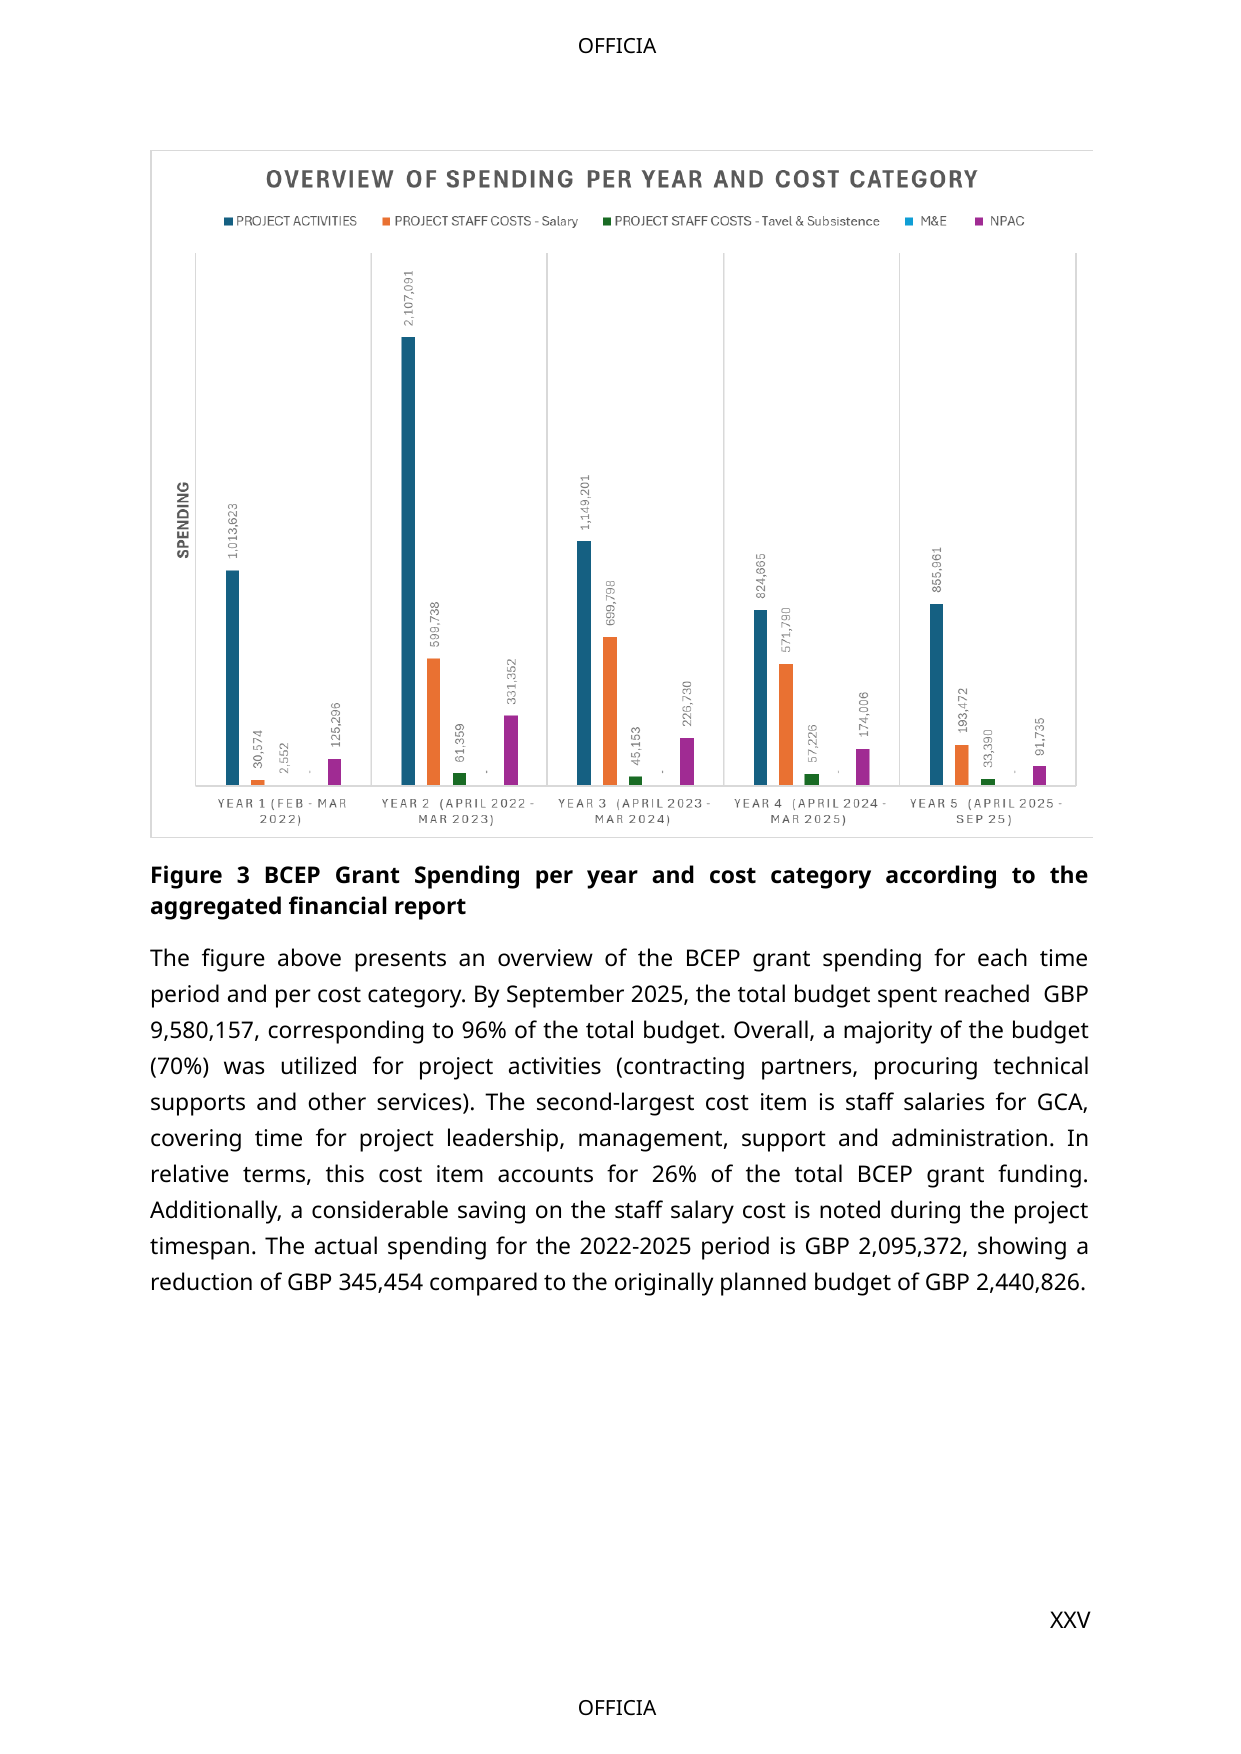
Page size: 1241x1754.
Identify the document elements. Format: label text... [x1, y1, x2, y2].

text The figure above presents an overview of the BCEP grant spending for each time period and per cost category. By September 2025, the total budget spent reached GBP 9,580,157, corresponding to 96% of the total budget. Overall, a majority of the budget (70%) was utilized for project activities (contracting partners, procuring technical supports and other services). The second-largest cost item is staff salaries for GCA, covering time for project leadership, management, support and administration. In relative terms, this cost item accounts for 26% of the total BCEP grant funding. Additionally, a considerable saving on the staff salary cost is noted during the project timespan. The actual spending for the 2022-2025 period is GBP 2,095,372, showing a reduction of GBP 345,454 compared to the originally planned budget of GBP 2,440,826. [150, 942, 1090, 1297]
text Figure 3 BCEP Grant Spending per year and cost category according to the aggregated financial report [150, 859, 1090, 921]
